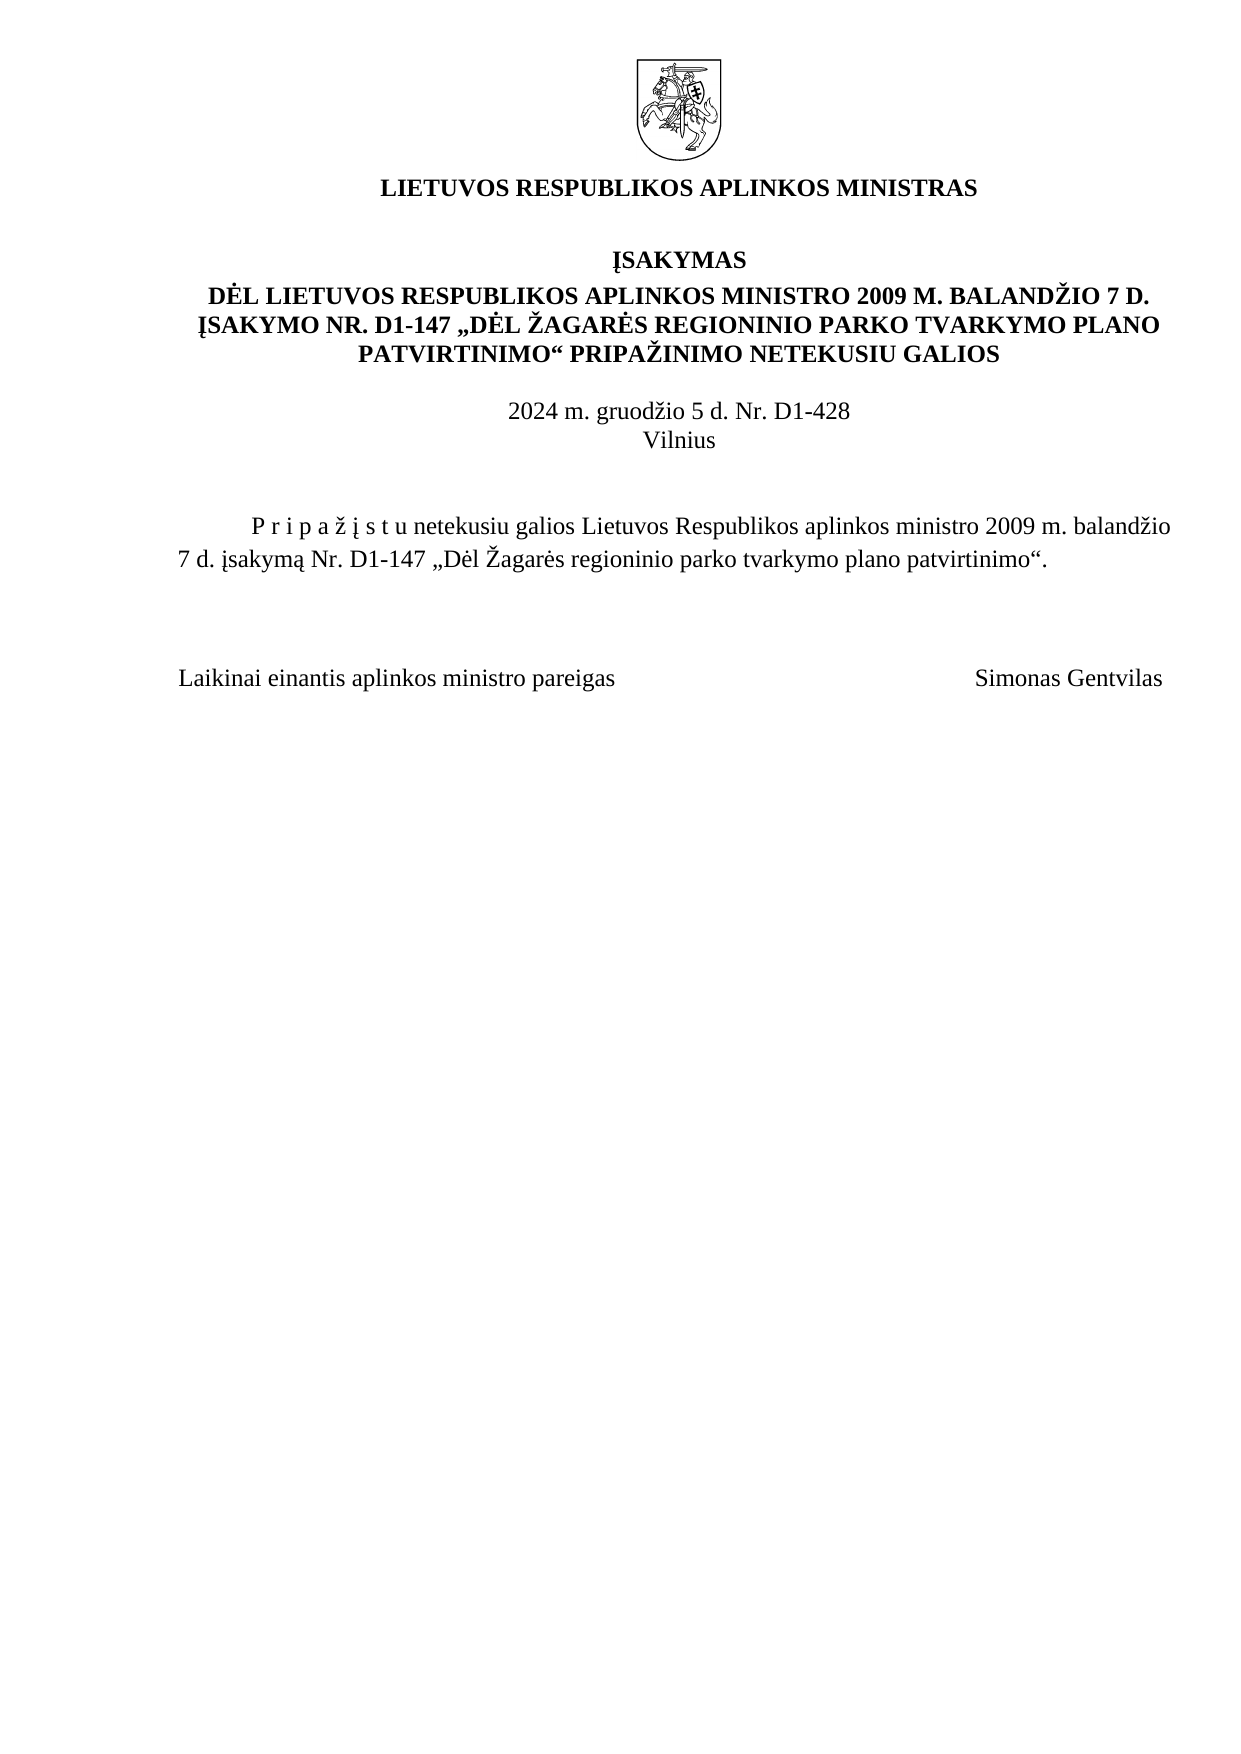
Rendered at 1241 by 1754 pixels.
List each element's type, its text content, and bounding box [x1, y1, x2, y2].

text DĖL LIETUVOS RESPUBLIKOS APLINKOS MINISTRO 2009 M. BALANDŽIO 7 D. ĮSAKYMO NR. D1-147 „DĖL ŽAGARĖS REGIONINIO PARKO TVARKYMO PLANO PATVIRTINIMO“ PRIPAŽINIMO NETEKUSIU GALIOS [177, 281, 1181, 367]
text P r i p a ž į s t u netekusiu galios Lietuvos Respublikos aplinkos ministro 2009 m. balandžio 7 d. įsakymą Nr. D1-147 „Dėl Žagarės regioninio parko tvarkymo plano patvirtinimo“. [177, 511, 1181, 573]
text LIETUVOS RESPUBLIKOS APLINKOS MINISTRAS [177, 173, 1181, 202]
text 2024 m. gruodžio 5 d. Nr. D1-428 [177, 396, 1181, 425]
text Laikinai einantis aplinkos ministro pareigas Simonas Gentvilas [178, 663, 1177, 692]
text ĮSAKYMAS [177, 245, 1181, 274]
text Vilnius [177, 425, 1181, 454]
